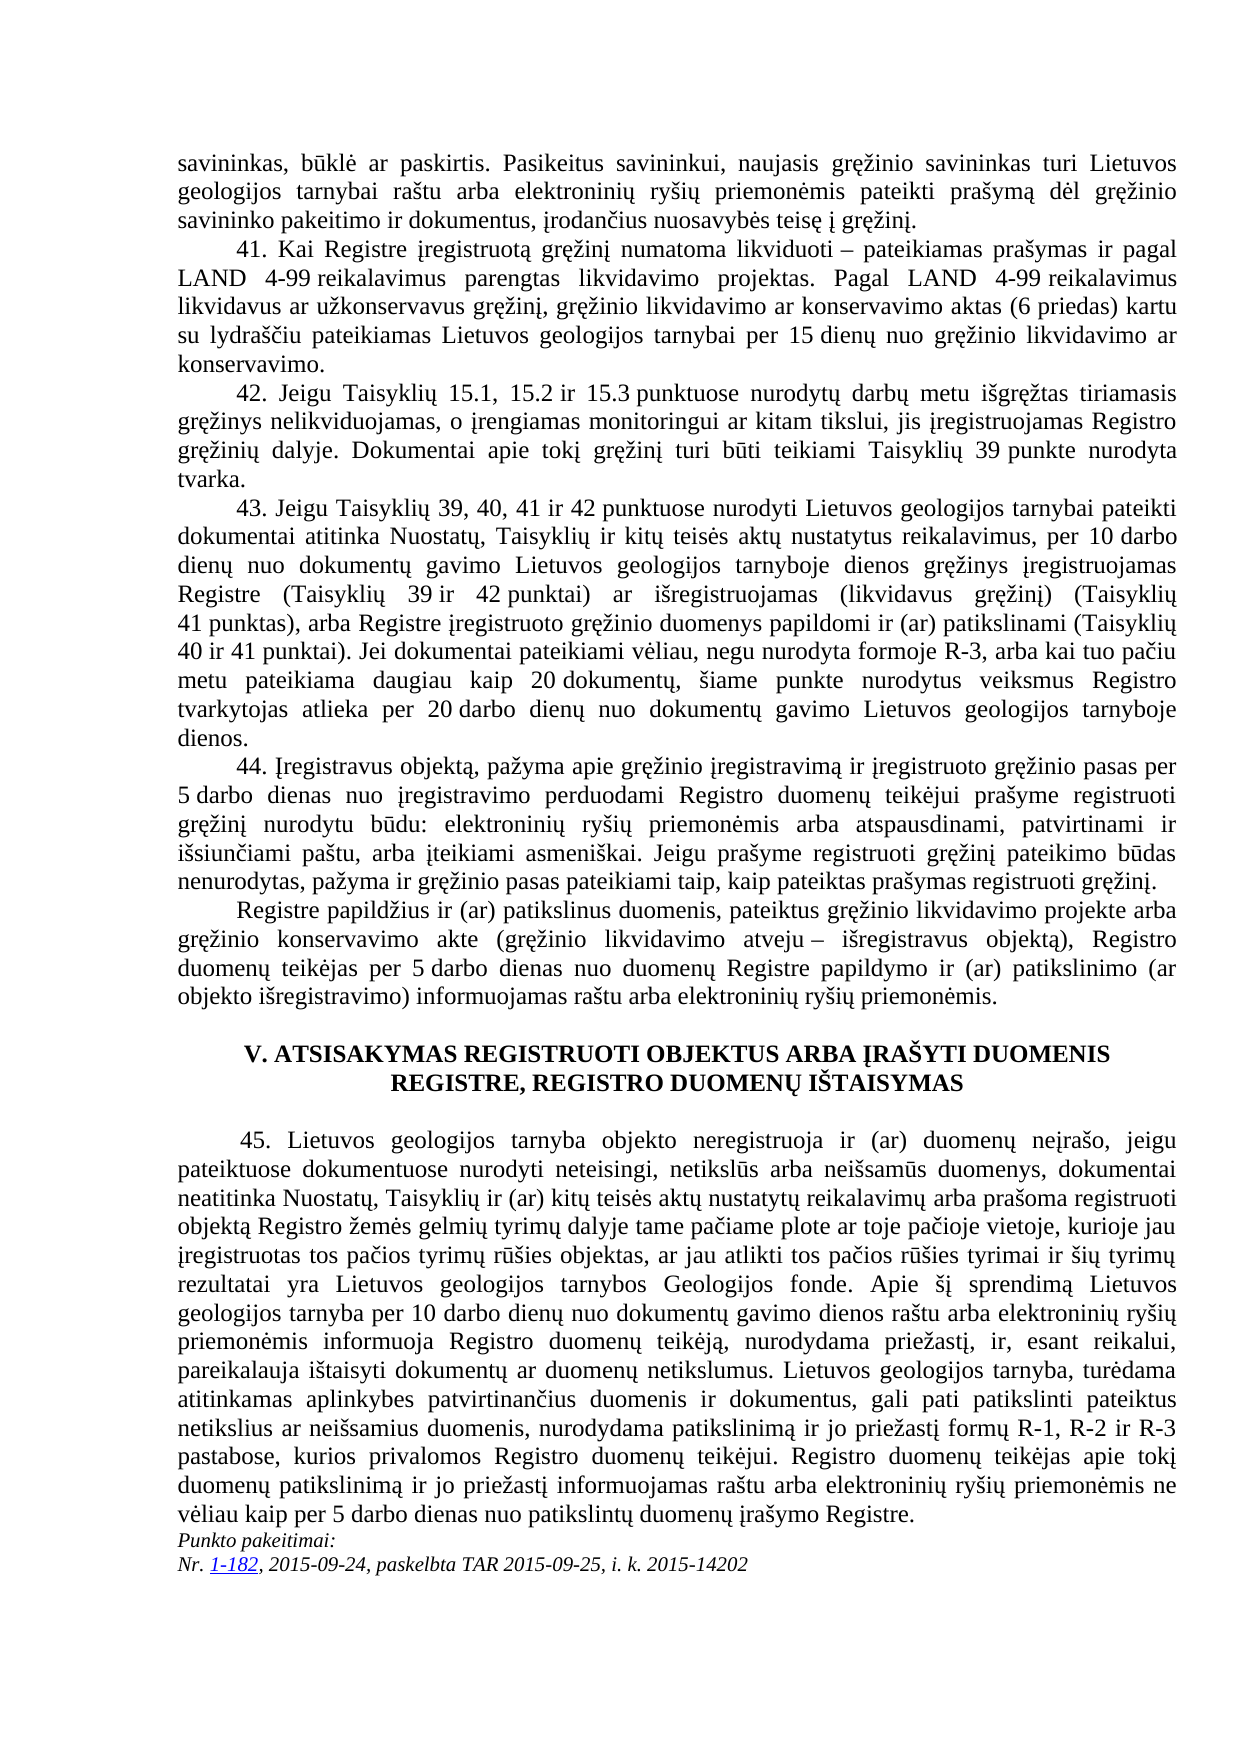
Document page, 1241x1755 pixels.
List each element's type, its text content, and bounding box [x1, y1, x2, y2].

text 42. Jeigu Taisyklių 15.1, 15.2 ir 15.3 punktuose nurodytų darbų metu išgręžtas tiriamasis gręžinys nelikviduojamas, o įrengiamas monitoringui ar kitam tikslui, jis įregistruojamas Registro gręžinių dalyje. Dokumentai apie tokį gręžinį turi būti teikiami Taisyklių 39 punkte nurodyta tvarka. [177, 378, 1177, 493]
text 45. Lietuvos geologijos tarnyba objekto neregistruoja ir (ar) duomenų neįrašo, jeigu pateiktuose dokumentuose nurodyti neteisingi, netikslūs arba neišsamūs duomenys, dokumentai neatitinka Nuostatų, Taisyklių ir (ar) kitų teisės aktų nustatytų reikalavimų arba prašoma registruoti objektą Registro žemės gelmių tyrimų dalyje tame pačiame plote ar toje pačioje vietoje, kurioje jau įregistruotas tos pačios tyrimų rūšies objektas, ar jau atlikti tos pačios rūšies tyrimai ir šių tyrimų rezultatai yra Lietuvos geologijos tarnybos Geologijos fonde. Apie šį sprendimą Lietuvos geologijos tarnyba per 10 darbo dienų nuo dokumentų gavimo dienos raštu arba elektroninių ryšių priemonėmis informuoja Registro duomenų teikėją, nurodydama priežastį, ir, esant reikalui, pareikalauja ištaisyti dokumentų ar duomenų netikslumus. Lietuvos geologijos tarnyba, turėdama atitinkamas aplinkybes patvirtinančius duomenis ir dokumentus, gali pati patikslinti pateiktus netikslius ar neišsamius duomenis, nurodydama patikslinimą ir jo priežastį formų R-1, R-2 ir R-3 pastabose, kurios privalomos Registro duomenų teikėjui. Registro duomenų teikėjas apie tokį duomenų patikslinimą ir jo priežastį informuojamas raštu arba elektroninių ryšių priemonėmis ne vėliau kaip per 5 darbo dienas nuo patikslintų duomenų įrašymo Registre. [177, 1125, 1177, 1528]
text 44. Įregistravus objektą, pažyma apie gręžinio įregistravimą ir įregistruoto gręžinio pasas per 5 darbo dienas nuo įregistravimo perduodami Registro duomenų teikėjui prašyme registruoti gręžinį nurodytu būdu: elektroninių ryšių priemonėmis arba atspausdinami, patvirtinami ir išsiunčiami paštu, arba įteikiami asmeniškai. Jeigu prašyme registruoti gręžinį pateikimo būdas nenurodytas, pažyma ir gręžinio pasas pateikiami taip, kaip pateiktas prašymas registruoti gręžinį. [177, 751, 1177, 895]
text savininkas, būklė ar paskirtis. Pasikeitus savininkui, naujasis gręžinio savininkas turi Lietuvos geologijos tarnybai raštu arba elektroninių ryšių priemonėmis pateikti prašymą dėl gręžinio savininko pakeitimo ir dokumentus, įrodančius nuosavybės teisę į gręžinį. [177, 148, 1177, 234]
text Punkto pakeitimai: [177, 1528, 1177, 1552]
text V. ATSISAKYMAS REGISTRUOTI OBJEKTUS ARBA ĮRAŠYTI DUOMENIS REGISTRE, REGISTRO DUOMENŲ IŠTAISYMAS [177, 1039, 1177, 1096]
text Registre papildžius ir (ar) patikslinus duomenis, pateiktus gręžinio likvidavimo projekte arba gręžinio konservavimo akte (gręžinio likvidavimo atveju – išregistravus objektą), Registro duomenų teikėjas per 5 darbo dienas nuo duomenų Registre papildymo ir (ar) patikslinimo (ar objekto išregistravimo) informuojamas raštu arba elektroninių ryšių priemonėmis. [177, 895, 1177, 1010]
text 43. Jeigu Taisyklių 39, 40, 41 ir 42 punktuose nurodyti Lietuvos geologijos tarnybai pateikti dokumentai atitinka Nuostatų, Taisyklių ir kitų teisės aktų nustatytus reikalavimus, per 10 darbo dienų nuo dokumentų gavimo Lietuvos geologijos tarnyboje dienos gręžinys įregistruojamas Registre (Taisyklių 39 ir 42 punktai) ar išregistruojamas (likvidavus gręžinį) (Taisyklių 41 punktas), arba Registre įregistruoto gręžinio duomenys papildomi ir (ar) patikslinami (Taisyklių 40 ir 41 punktai). Jei dokumentai pateikiami vėliau, negu nurodyta formoje R-3, arba kai tuo pačiu metu pateikiama daugiau kaip 20 dokumentų, šiame punkte nurodytus veiksmus Registro tvarkytojas atlieka per 20 darbo dienų nuo dokumentų gavimo Lietuvos geologijos tarnyboje dienos. [177, 493, 1177, 751]
text 41. Kai Registre įregistruotą gręžinį numatoma likviduoti – pateikiamas prašymas ir pagal LAND 4-99 reikalavimus parengtas likvidavimo projektas. Pagal LAND 4-99 reikalavimus likvidavus ar užkonservavus gręžinį, gręžinio likvidavimo ar konservavimo aktas (6 priedas) kartu su lydraščiu pateikiamas Lietuvos geologijos tarnybai per 15 dienų nuo gręžinio likvidavimo ar konservavimo. [177, 234, 1177, 378]
text Nr. 1-182, 2015-09-24, paskelbta TAR 2015-09-25, i. k. 2015-14202 [177, 1552, 1177, 1576]
